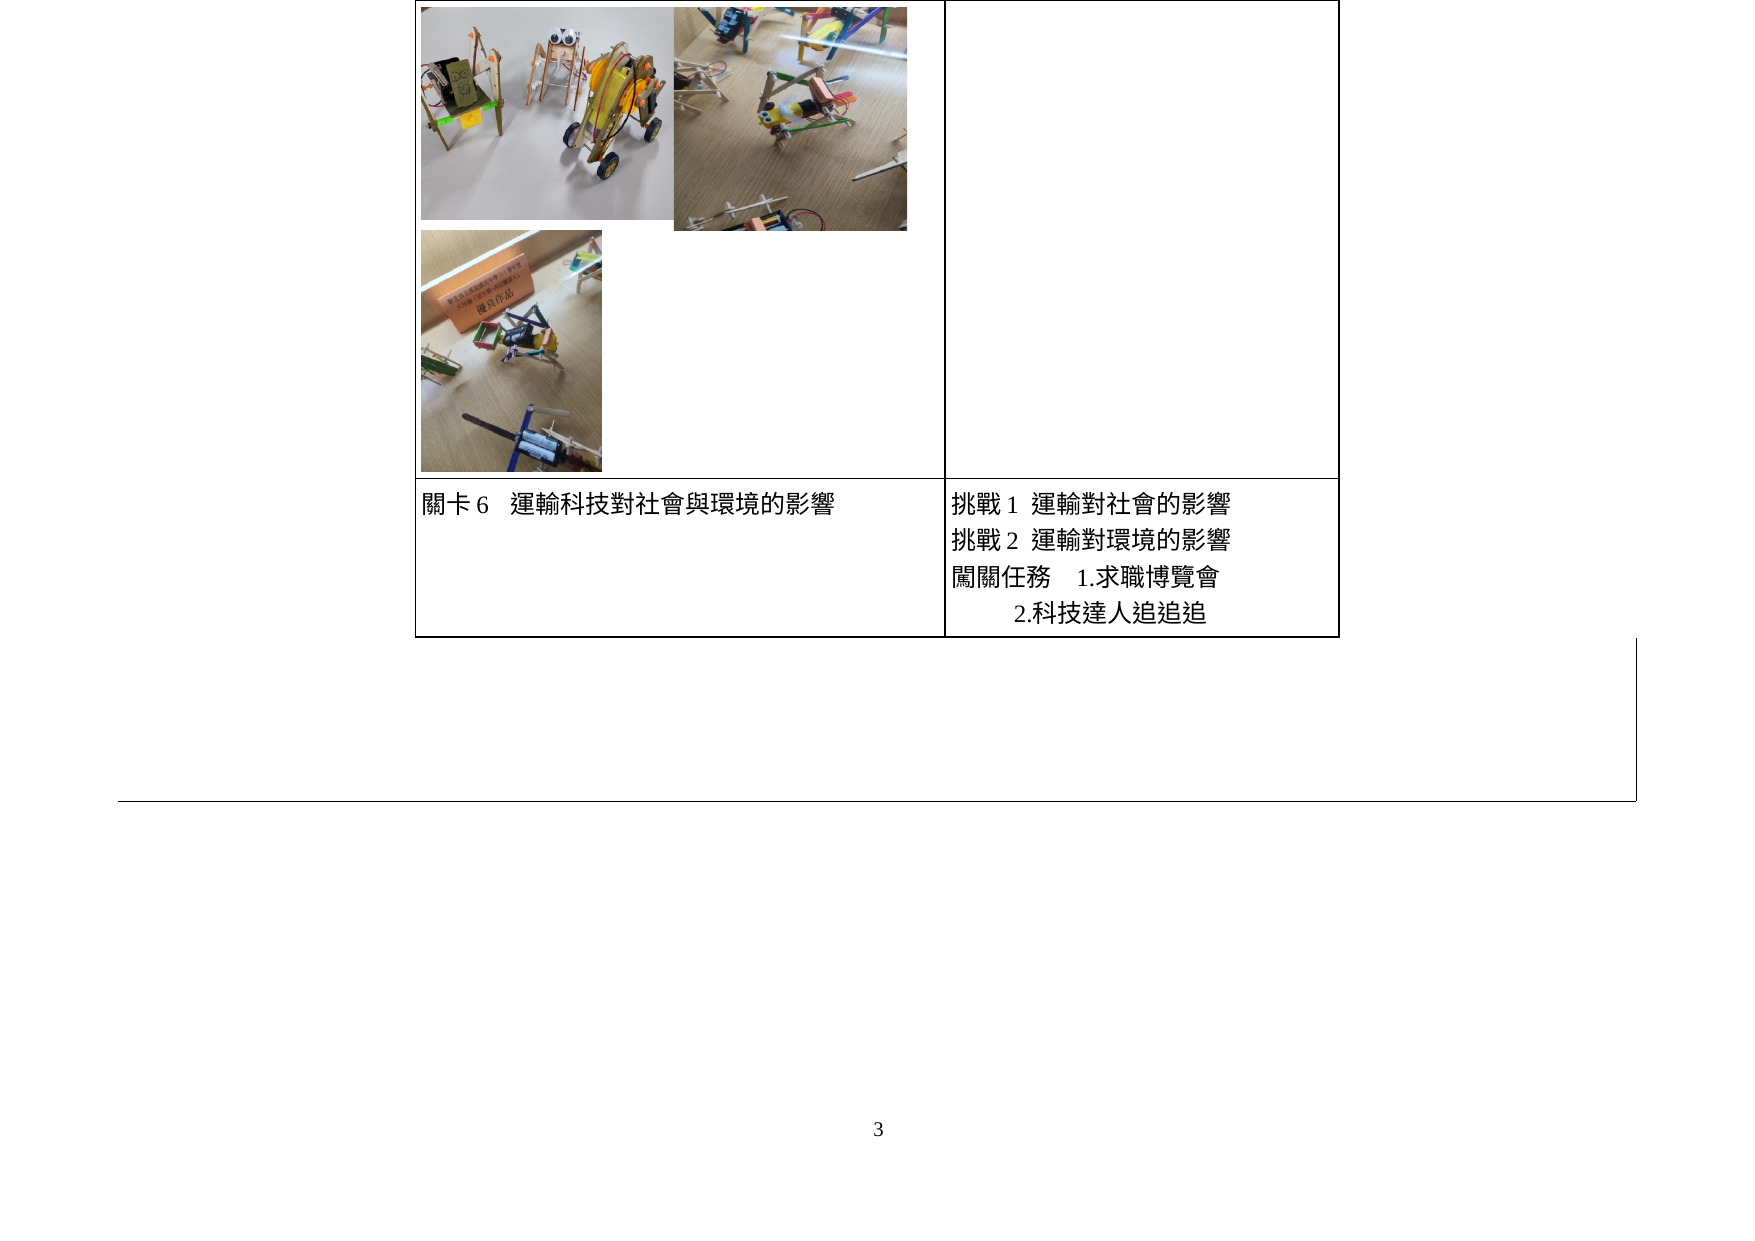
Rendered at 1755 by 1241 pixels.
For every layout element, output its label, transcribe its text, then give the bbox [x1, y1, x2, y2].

table_cell [946, 1, 1338, 478]
table_cell 挑戰1 運輸對社會的影響 挑戰2 運輸對環境的影響 闖關任務 1.求職博覽會 2.科技達人追追追 [946, 479, 1338, 636]
table_cell 關卡6 運輸科技對社會與環境的影響 [416, 479, 944, 636]
table_cell [416, 1, 944, 478]
